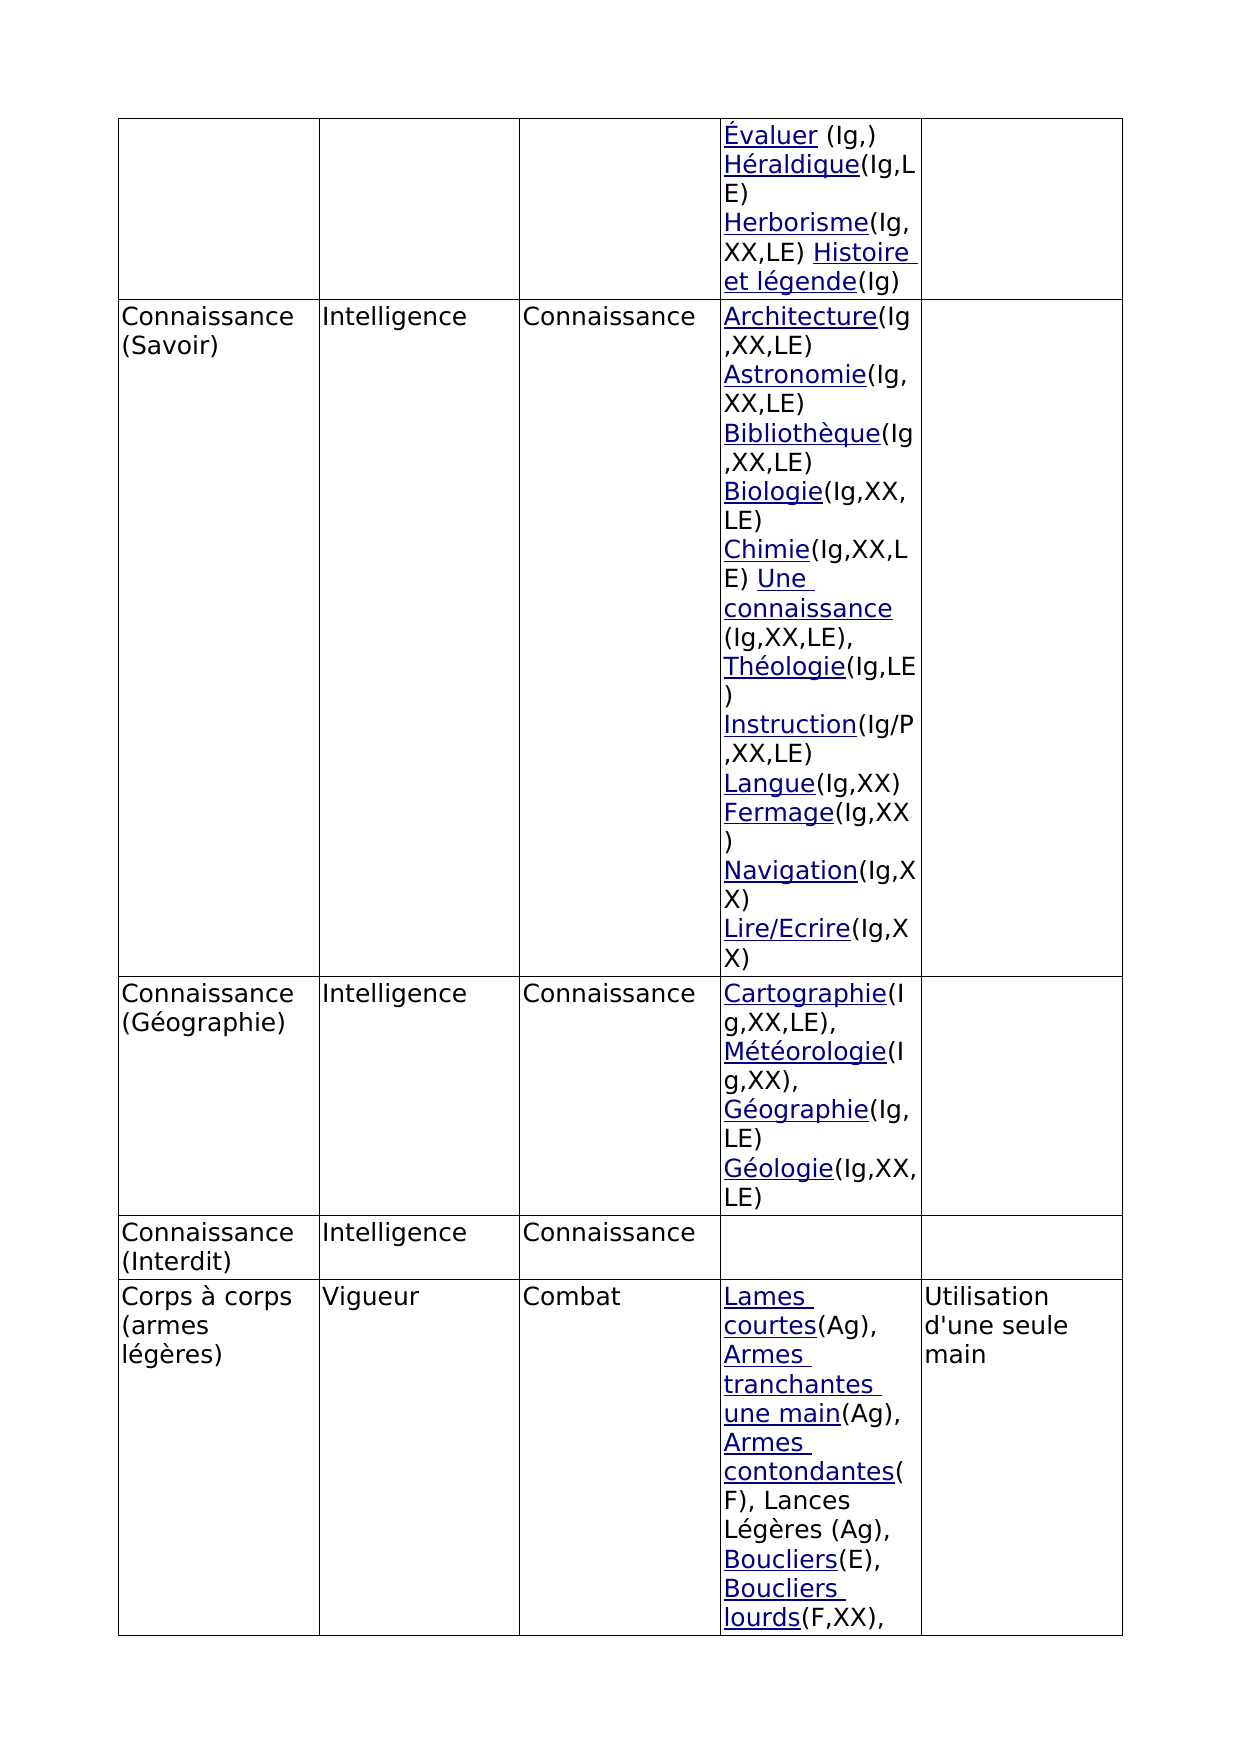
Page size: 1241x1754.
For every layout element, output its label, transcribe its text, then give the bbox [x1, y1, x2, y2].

table_cell Intelligence [320, 300, 519, 976]
table_cell [922, 119, 1122, 299]
table_cell Vigueur [320, 1280, 519, 1635]
table_cell Intelligence [320, 977, 519, 1215]
table_cell [721, 1216, 921, 1279]
table_cell [922, 300, 1122, 976]
table_cell [922, 1216, 1122, 1279]
table_cell Utilisation d'une seule main [922, 1280, 1122, 1635]
table_cell [119, 119, 319, 299]
table_cell Connaissance [520, 977, 720, 1215]
table_cell Lames courtes(Ag), Armes tranchantes une main(Ag), Armes contondantes(F), Lances Légères (Ag), Boucliers(E), Boucliers lourds(F,XX), [721, 1280, 921, 1635]
table_cell [520, 119, 720, 299]
table_cell Intelligence [320, 1216, 519, 1279]
table_cell Combat [520, 1280, 720, 1635]
table_cell [922, 977, 1122, 1215]
table_cell Connaissance [520, 300, 720, 976]
table_cell Connaissance (Géographie) [119, 977, 319, 1215]
table_cell Cartographie(Ig,XX,LE), Météorologie(Ig,XX), Géographie(Ig,LE) Géologie(Ig,XX,LE) [721, 977, 921, 1215]
table_cell Corps à corps (armes légères) [119, 1280, 319, 1635]
table_cell Connaissance [520, 1216, 720, 1279]
table_cell Architecture(Ig,XX,LE) Astronomie(Ig,XX,LE) Bibliothèque(Ig,XX,LE) Biologie(Ig,XX,LE) Chimie(Ig,XX,LE) Une connaissance (Ig,XX,LE), Théologie(Ig,LE) Instruction(Ig/P,XX,LE) Langue(Ig,XX) Fermage(Ig,XX) Navigation(Ig,XX) Lire/Ecrire(Ig,XX) [721, 300, 921, 976]
table_cell Connaissance (Savoir) [119, 300, 319, 976]
table_cell Connaissance (Interdit) [119, 1216, 319, 1279]
table_cell [320, 119, 519, 299]
table_cell Évaluer (Ig,) Héraldique(Ig,LE) Herborisme(Ig,XX,LE) Histoire et légende(Ig) [721, 119, 921, 299]
